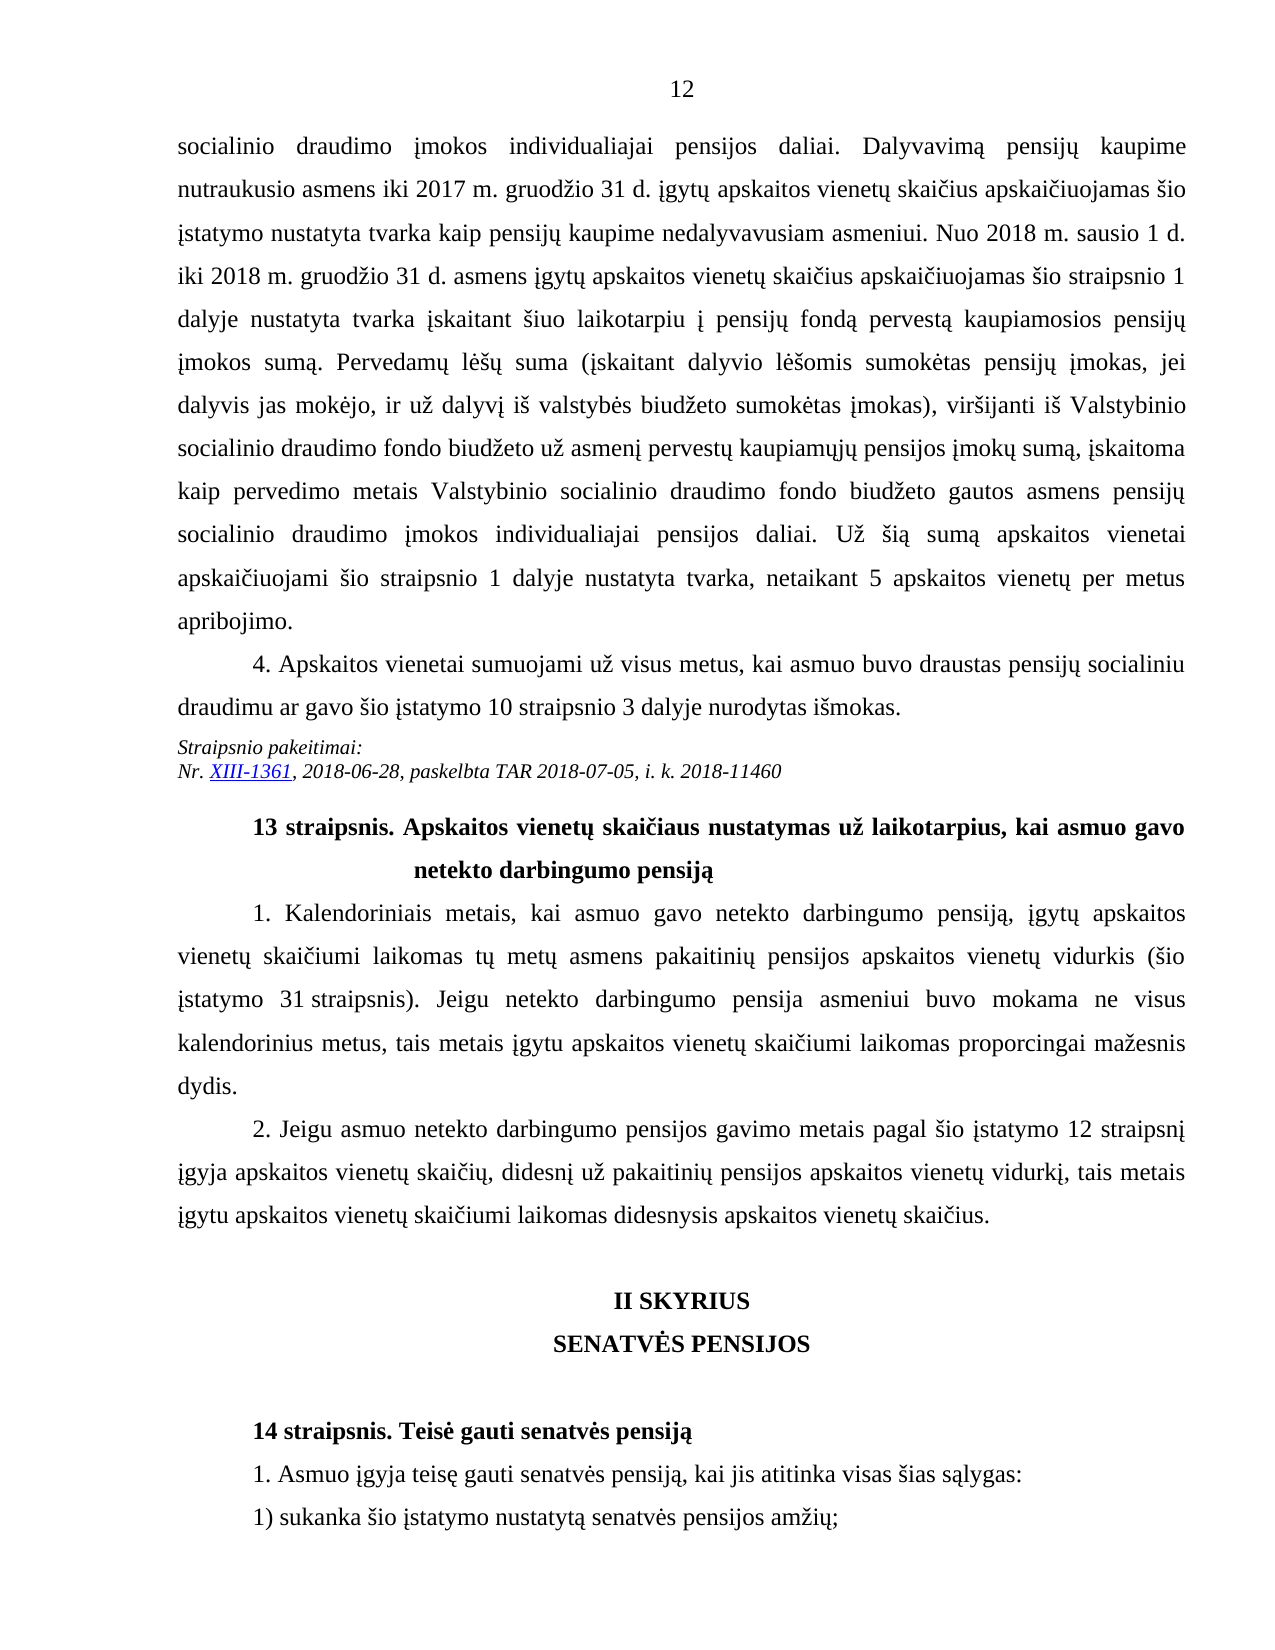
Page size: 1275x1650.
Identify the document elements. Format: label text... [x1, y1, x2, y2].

text Nr. XIII-1361, 2018-06-28, paskelbta TAR 2018-07-05, i. k. 2018-11460 [177, 759, 1186, 783]
text 14 straipsnis. Teisė gauti senatvės pensiją [177, 1416, 1186, 1444]
text 1) sukanka šio įstatymo nustatytą senatvės pensijos amžių; [177, 1502, 1186, 1531]
text 1. Kalendoriniais metais, kai asmuo gavo netekto darbingumo pensiją, įgytų apskaitos vienetų skaičiumi laikomas tų metų asmens pakaitinių pensijos apskaitos vienetų vidurkis (šio įstatymo 31 straipsnis). Jeigu netekto darbingumo pensija asmeniui buvo mokama ne visus kalendorinius metus, tais metais įgytu apskaitos vienetų skaičiumi laikomas proporcingai mažesnis dydis. [177, 898, 1186, 1099]
text II SKYRIUS [177, 1286, 1186, 1315]
text 13 straipsnis. Apskaitos vienetų skaičiaus nustatymas už laikotarpius, kai asmuo gavo netekto darbingumo pensiją [252, 812, 1186, 884]
text Straipsnio pakeitimai: [177, 735, 1186, 759]
text 2. Jeigu asmuo netekto darbingumo pensijos gavimo metais pagal šio įstatymo 12 straipsnį įgyja apskaitos vienetų skaičių, didesnį už pakaitinių pensijos apskaitos vienetų vidurkį, tais metais įgytu apskaitos vienetų skaičiumi laikomas didesnysis apskaitos vienetų skaičius. [177, 1114, 1186, 1229]
text 4. Apskaitos vienetai sumuojami už visus metus, kai asmuo buvo draustas pensijų socialiniu draudimu ar gavo šio įstatymo 10 straipsnio 3 dalyje nurodytas išmokas. [177, 649, 1186, 721]
text SENATVĖS PENSIJOS [177, 1329, 1186, 1358]
text 1. Asmuo įgyja teisę gauti senatvės pensiją, kai jis atitinka visas šias sąlygas: [177, 1459, 1186, 1488]
text socialinio draudimo įmokos individualiajai pensijos daliai. Dalyvavimą pensijų kaupime nutraukusio asmens iki 2017 m. gruodžio 31 d. įgytų apskaitos vienetų skaičius apskaičiuojamas šio įstatymo nustatyta tvarka kaip pensijų kaupime nedalyvavusiam asmeniui. Nuo 2018 m. sausio 1 d. iki 2018 m. gruodžio 31 d. asmens įgytų apskaitos vienetų skaičius apskaičiuojamas šio straipsnio 1 dalyje nustatyta tvarka įskaitant šiuo laikotarpiu į pensijų fondą pervestą kaupiamosios pensijų įmokos sumą. Pervedamų lėšų suma (įskaitant dalyvio lėšomis sumokėtas pensijų įmokas, jei dalyvis jas mokėjo, ir už dalyvį iš valstybės biudžeto sumokėtas įmokas), viršijanti iš Valstybinio socialinio draudimo fondo biudžeto už asmenį pervestų kaupiamųjų pensijos įmokų sumą, įskaitoma kaip pervedimo metais Valstybinio socialinio draudimo fondo biudžeto gautos asmens pensijų socialinio draudimo įmokos individualiajai pensijos daliai. Už šią sumą apskaitos vienetai apskaičiuojami šio straipsnio 1 dalyje nustatyta tvarka, netaikant 5 apskaitos vienetų per metus apribojimo. [177, 131, 1186, 634]
